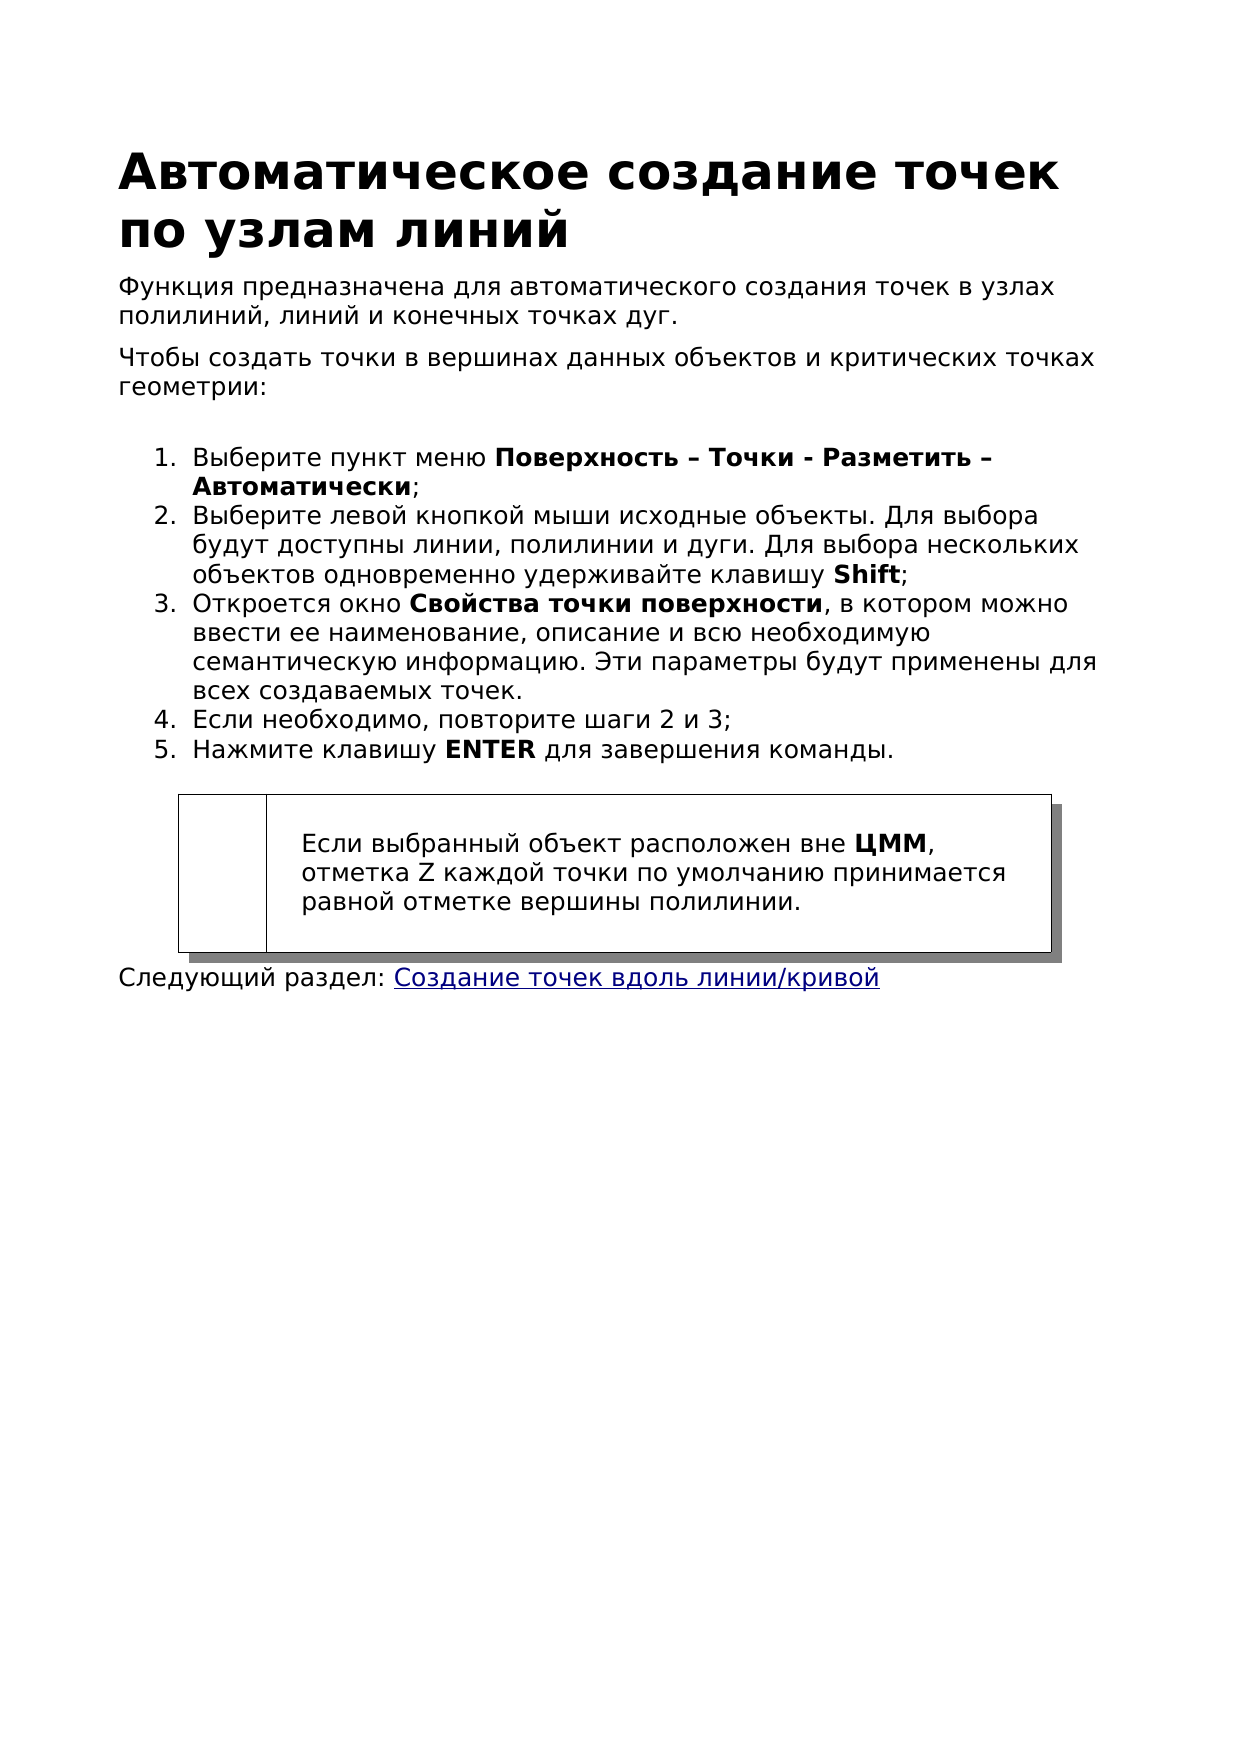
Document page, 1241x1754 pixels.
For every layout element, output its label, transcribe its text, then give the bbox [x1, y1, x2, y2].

table_header Если выбранный объект расположен вне ЦММ, отметка Z каждой точки по умолчанию принимается равной отметке вершины полилинии. [267, 795, 1051, 952]
text Следующий раздел: Создание точек вдоль линии/кривой [118, 963, 1122, 992]
text Функция предназначена для автоматического создания точек в узлах полилиний, линий и конечных точках дуг. [118, 272, 1122, 330]
list Нажмите клавишу ENTER для завершения команды. [177, 735, 1122, 764]
list Выберите левой кнопкой мыши исходные объекты. Для выбора будут доступны линии, полилинии и дуги. Для выбора нескольких объектов одновременно удерживайте клавишу Shift; [177, 502, 1122, 589]
subtitle Автоматическое создание точек по узлам линий [118, 143, 1122, 259]
list Откроется окно Свойства точки поверхности, в котором можно ввести ее наименование, описание и всю необходимую семантическую информацию. Эти параметры будут применены для всех создаваемых точек. [177, 589, 1122, 706]
text Чтобы создать точки в вершинах данных объектов и критических точках геометрии: [118, 343, 1122, 401]
table_header [179, 795, 266, 952]
list Выберите пункт меню Поверхность – Точки - Разметить – Автоматически; [177, 443, 1122, 502]
list Если необходимо, повторите шаги 2 и 3; [177, 706, 1122, 735]
